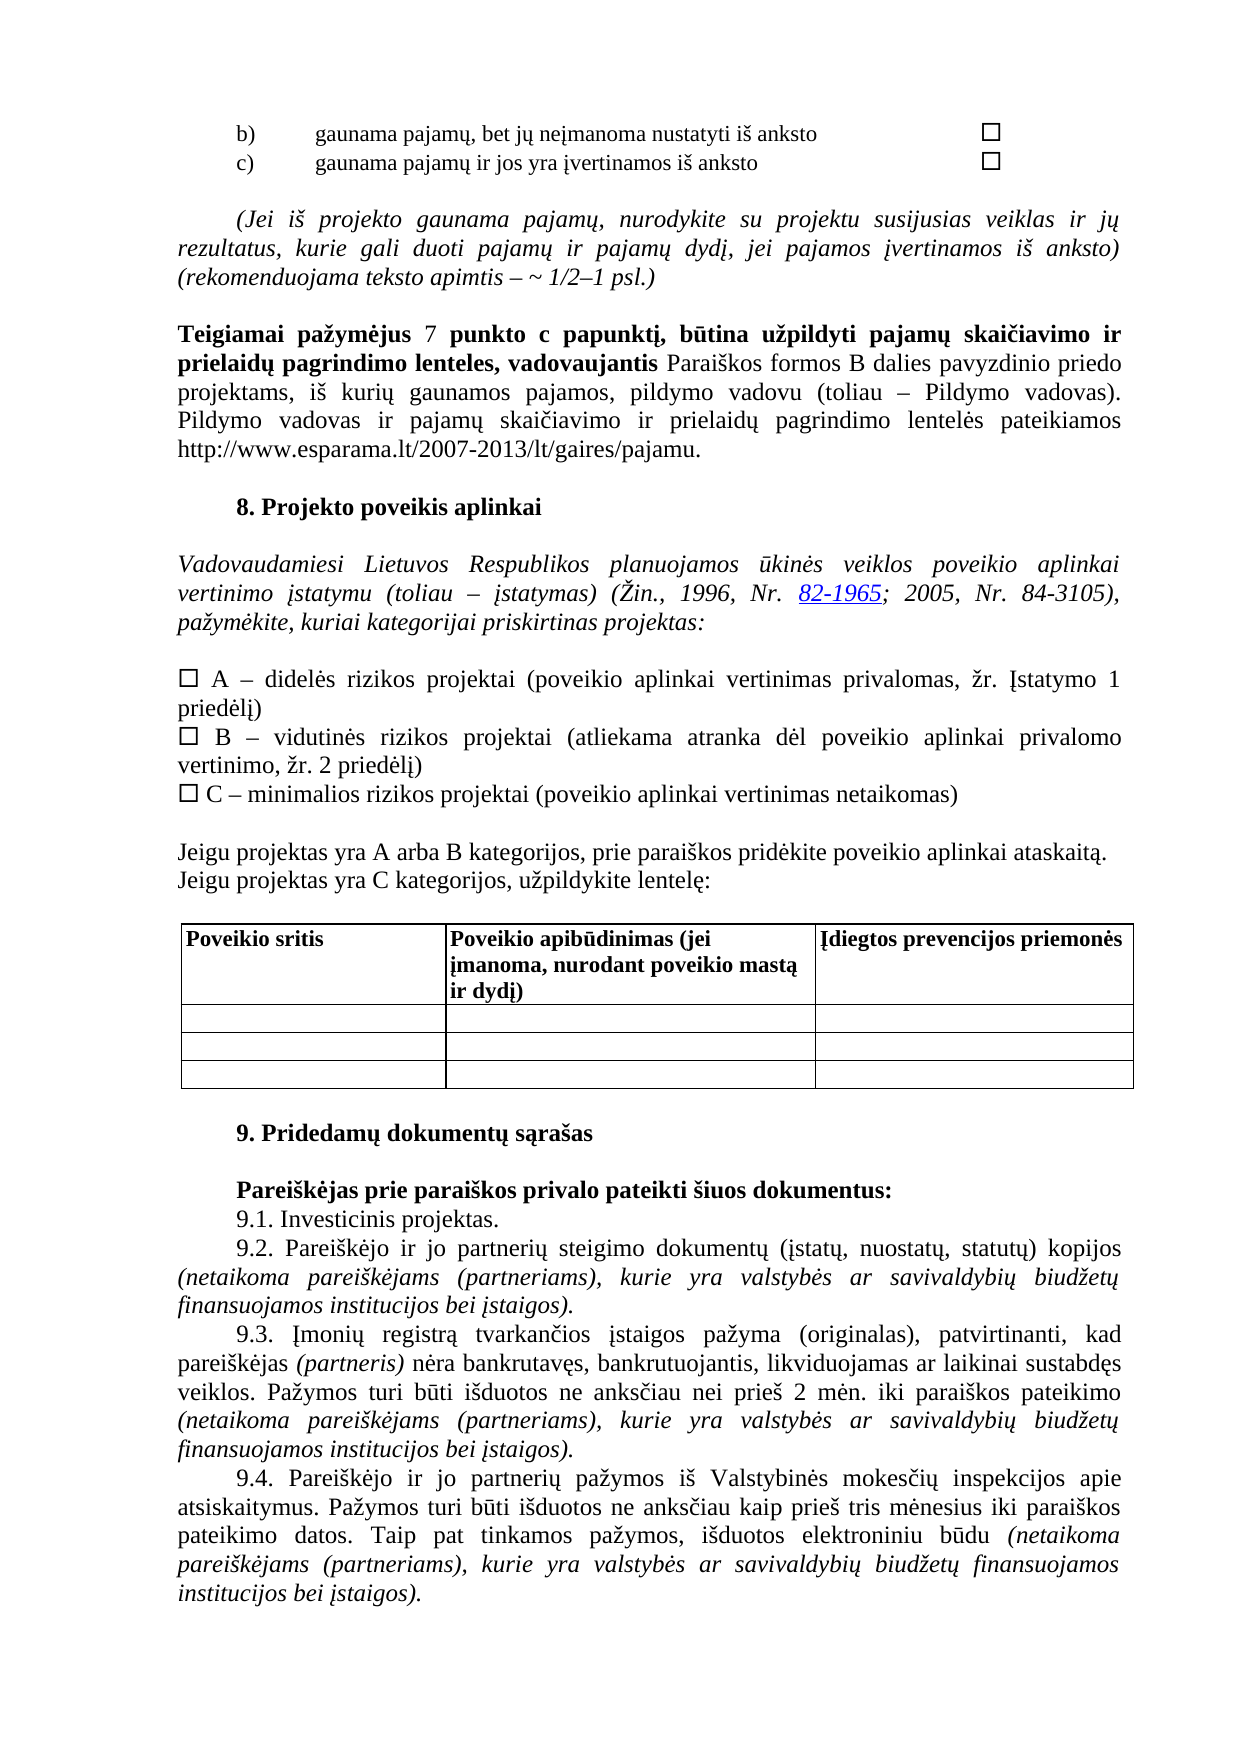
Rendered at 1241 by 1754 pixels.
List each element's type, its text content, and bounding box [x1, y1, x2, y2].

table_cell [447, 1005, 815, 1032]
text Pareiškėjas prie paraiškos privalo pateikti šiuos dokumentus: [177, 1175, 1122, 1204]
table_cell [816, 1061, 1133, 1087]
table_header Poveikio sritis [182, 925, 445, 1004]
text Jeigu projektas yra C kategorijos, užpildykite lentelę: [177, 866, 1122, 894]
table_cell [816, 1005, 1133, 1032]
text Jeigu projektas yra A arba B kategorijos, prie paraiškos pridėkite poveikio aplinkai ataskaitą. [177, 837, 1122, 866]
table_cell [182, 1033, 445, 1059]
table_cell [816, 1033, 1133, 1059]
text 9.4. Pareiškėjo ir jo partnerių pažymos iš Valstybinės mokesčių inspekcijos apie atsiskaitymus. Pažymos turi būti išduotos ne anksčiau kaip prieš tris mėnesius iki paraiškos pateikimo datos. Taip pat tinkamos pažymos, išduotos elektroniniu būdu (netaikoma pareiškėjams (partneriams), kurie yra valstybės ar savivaldybių biudžetų finansuojamos institucijos bei įstaigos). [177, 1463, 1122, 1607]
text b) gaunama pajamų, bet jų neįmanoma nustatyti iš anksto [] [177, 118, 1122, 147]
text 9.1. Investicinis projektas. [177, 1204, 1122, 1233]
text Vadovaudamiesi Lietuvos Respublikos planuojamos ūkinės veiklos poveikio aplinkai vertinimo įstatymu (toliau – įstatymas) (Žin., 1996, Nr. 82-1965; 2005, Nr. 84-3105), pažymėkite, kuriai kategorijai priskirtinas projektas: [177, 549, 1122, 636]
text [] A – didelės rizikos projektai (poveikio aplinkai vertinimas privalomas, žr. Įstatymo 1 priedėlį) [177, 664, 1122, 722]
text [] B – vidutinės rizikos projektai (atliekama atranka dėl poveikio aplinkai privalomo vertinimo, žr. 2 priedėlį) [177, 722, 1122, 779]
table_cell [182, 1061, 445, 1087]
text Teigiamai pažymėjus 7 punkto c papunktį, būtina užpildyti pajamų skaičiavimo ir prielaidų pagrindimo lenteles, vadovaujantis Paraiškos formos B dalies pavyzdinio priedo projektams, iš kurių gaunamos pajamos, pildymo vadovu (toliau – Pildymo vadovas). Pildymo vadovas ir pajamų skaičiavimo ir prielaidų pagrindimo lentelės pateikiamos http://www.esparama.lt/2007-2013/lt/gaires/pajamu. [177, 319, 1122, 463]
table_cell [447, 1061, 815, 1087]
text 9.3. Įmonių registrą tvarkančios įstaigos pažyma (originalas), patvirtinanti, kad pareiškėjas (partneris) nėra bankrutavęs, bankrutuojantis, likviduojamas ar laikinai sustabdęs veiklos. Pažymos turi būti išduotos ne anksčiau nei prieš 2 mėn. iki paraiškos pateikimo (netaikoma pareiškėjams (partneriams), kurie yra valstybės ar savivaldybių biudžetų finansuojamos institucijos bei įstaigos). [177, 1319, 1122, 1463]
text 9.2. Pareiškėjo ir jo partnerių steigimo dokumentų (įstatų, nuostatų, statutų) kopijos (netaikoma pareiškėjams (partneriams), kurie yra valstybės ar savivaldybių biudžetų finansuojamos institucijos bei įstaigos). [177, 1233, 1122, 1319]
table_header Įdiegtos prevencijos priemonės [816, 925, 1133, 1004]
table_header Poveikio apibūdinimas (jei įmanoma, nurodant poveikio mastą ir dydį) [447, 925, 815, 1004]
text [] C – minimalios rizikos projektai (poveikio aplinkai vertinimas netaikomas) [177, 779, 1122, 808]
table_cell [447, 1033, 815, 1059]
text (Jei iš projekto gaunama pajamų, nurodykite su projektu susijusias veiklas ir jų rezultatus, kurie gali duoti pajamų ir pajamų dydį, jei pajamos įvertinamos iš anksto) (rekomenduojama teksto apimtis – ~ 1/2–1 psl.) [177, 204, 1122, 291]
text 9. Pridedamų dokumentų sąrašas [177, 1118, 1122, 1147]
text c) gaunama pajamų ir jos yra įvertinamos iš anksto [] [177, 147, 1122, 176]
table_cell [182, 1005, 445, 1032]
text 8. Projekto poveikis aplinkai [177, 492, 1122, 521]
